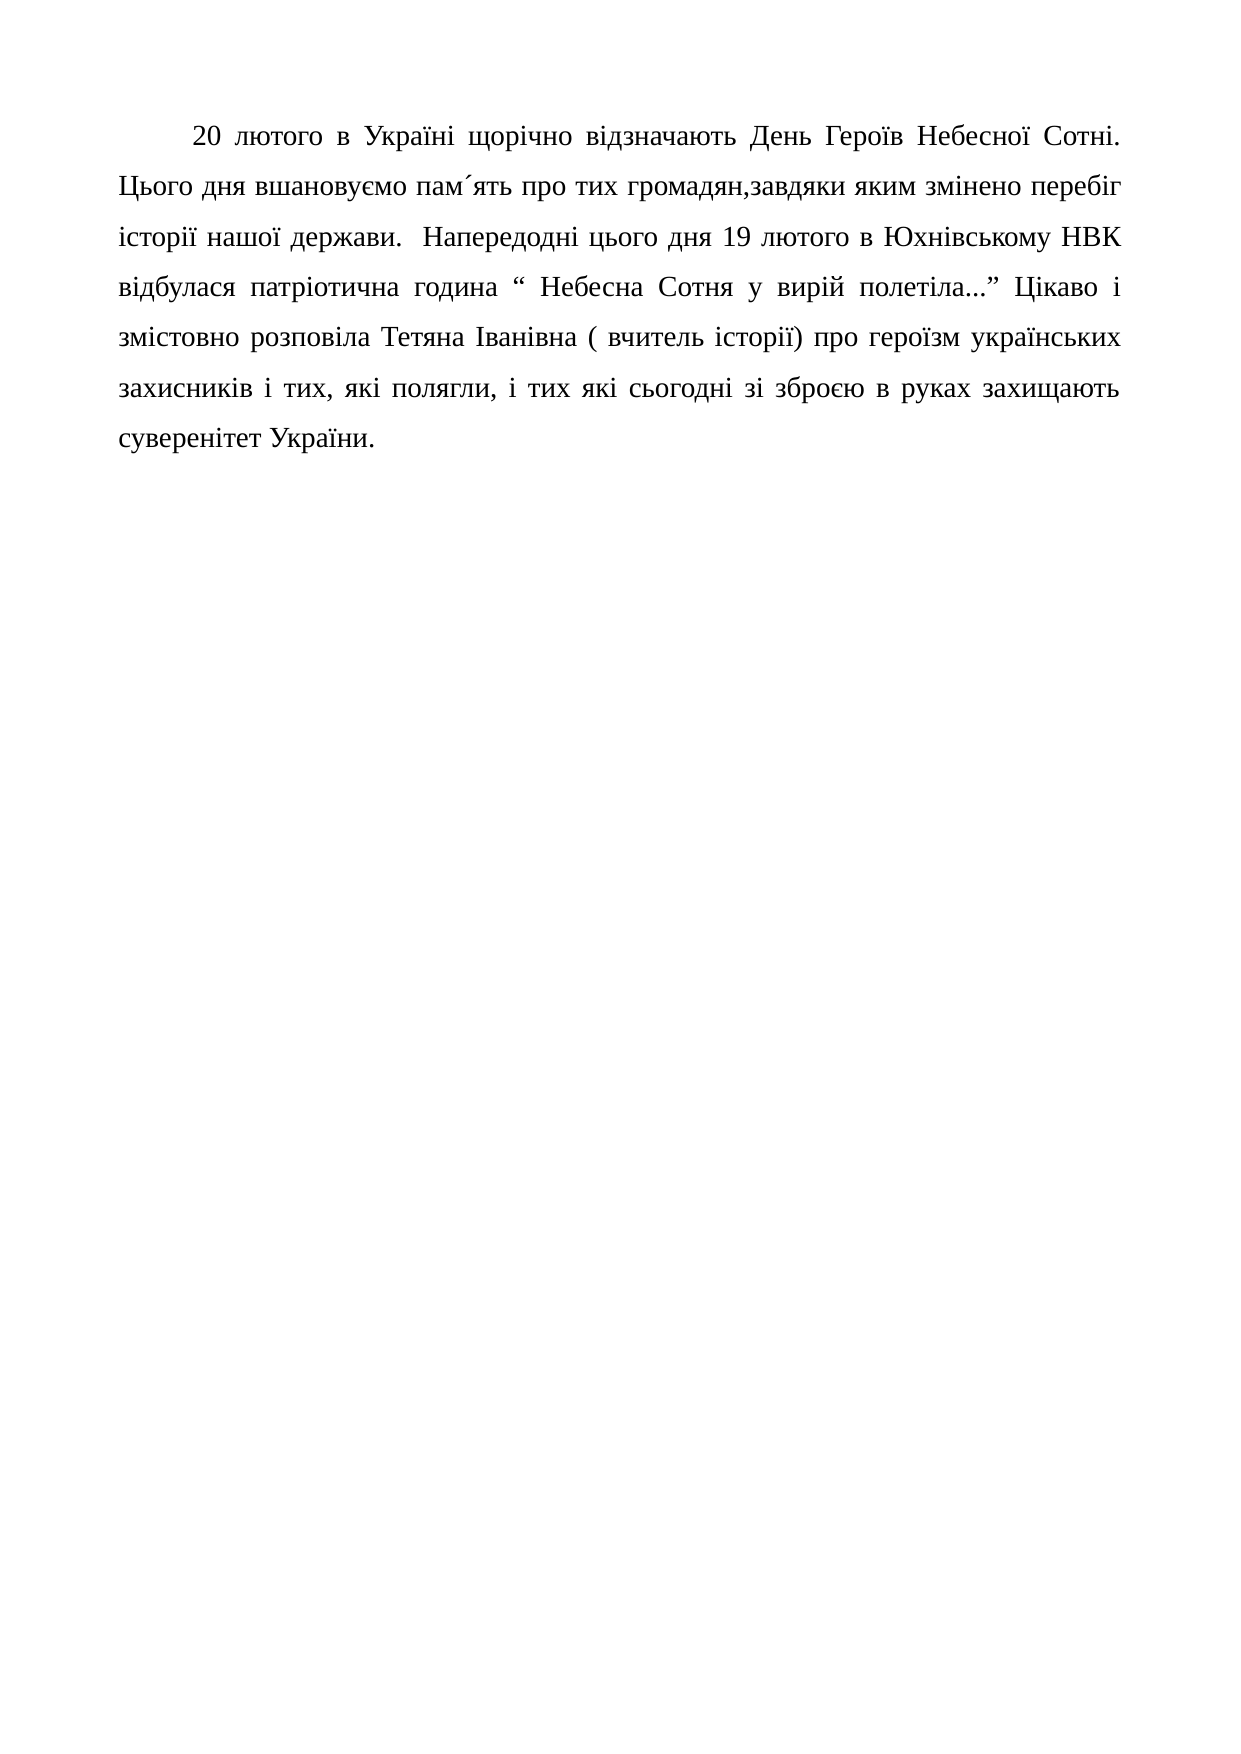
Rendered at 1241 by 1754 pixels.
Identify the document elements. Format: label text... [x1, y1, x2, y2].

text 20 лютого в Україні щорічно відзначають День Героїв Небесної Сотні. Цього дня вшановуємо пам´ять про тих громадян,завдяки яким змінено перебіг історії нашої держави. Напередодні цього дня 19 лютого в Юхнівському НВК відбулася патріотична година “ Небесна Сотня у вирій полетіла...” Цікаво і змістовно розповіла Тетяна Іванівна ( вчитель історії) про героїзм українських захисників і тих, які полягли, і тих які сьогодні зі зброєю в руках захищають суверенітет України. [118, 118, 1122, 453]
